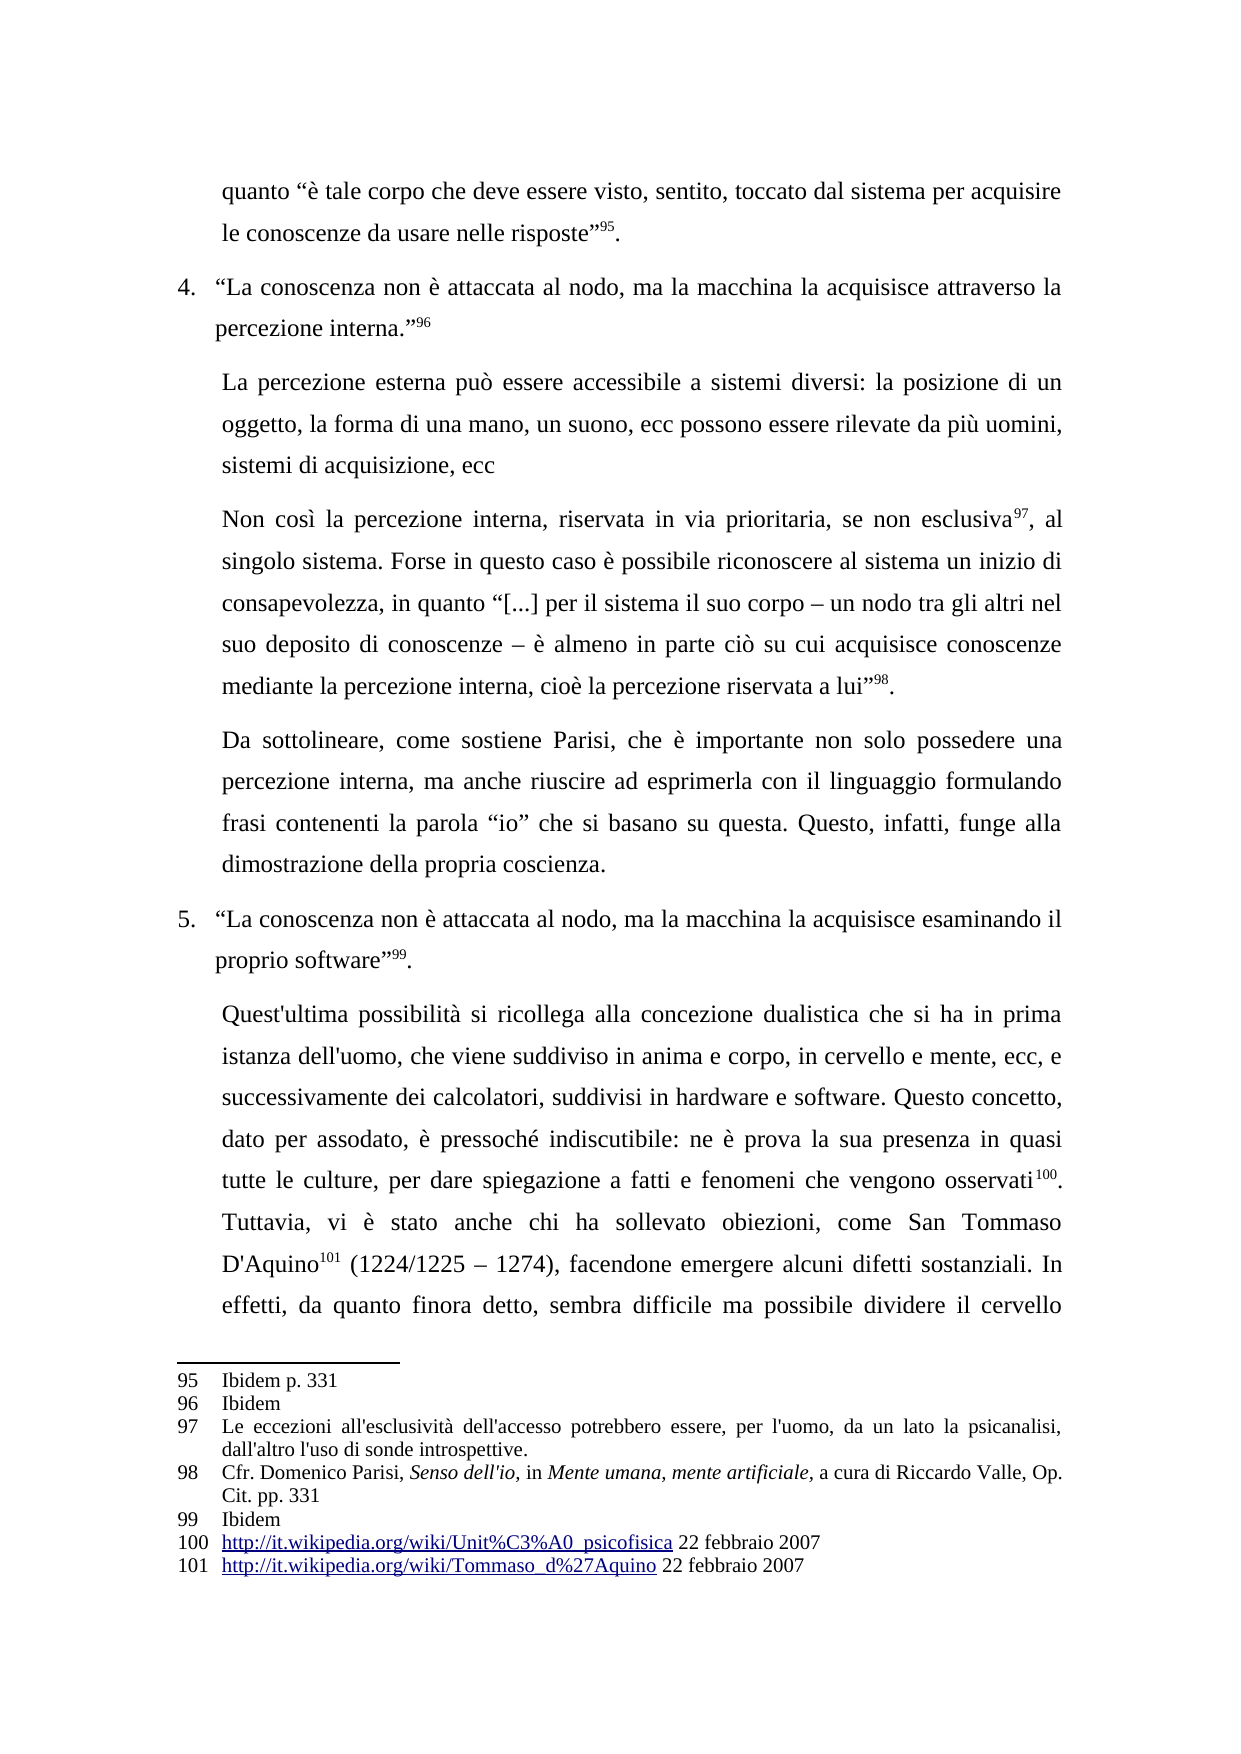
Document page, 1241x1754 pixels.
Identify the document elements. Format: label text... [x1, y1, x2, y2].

text La percezione esterna può essere accessibile a sistemi diversi: la posizione di un oggetto, la forma di una mano, un suono, ecc possono essere rilevate da più uomini, sistemi di acquisizione, ecc [222, 368, 1063, 479]
text Le eccezioni all'esclusività dell'accesso potrebbero essere, per l'uomo, da un lato la psicanalisi, dall'altro l'uso di sonde introspettive. [177, 1415, 1063, 1461]
list “La conoscenza non è attaccata al nodo, ma la macchina la acquisisce attraverso la percezione interna.” [177, 273, 1063, 342]
text http://it.wikipedia.org/wiki/Unit%C3%A0_psicofisica 22 febbraio 2007 [177, 1531, 1063, 1554]
text Ibidem p. 331 [177, 1369, 1063, 1392]
text Non così la percezione interna, riservata in via prioritaria, se non esclusiva, al singolo sistema. Forse in questo caso è possibile riconoscere al sistema un inizio di consapevolezza, in quanto “[...] per il sistema il suo corpo – un nodo tra gli altri nel suo deposito di conoscenze – è almeno in parte ciò su cui acquisisce conoscenze mediante la percezione interna, cioè la percezione riservata a lui”. [222, 506, 1063, 699]
text quanto “è tale corpo che deve essere visto, sentito, toccato dal sistema per acquisire le conoscenze da usare nelle risposte”. [222, 177, 1063, 246]
list Ibidem [177, 1392, 1063, 1415]
text Da sottolineare, come sostiene Parisi, che è importante non solo possedere una percezione interna, ma anche riuscire ad esprimerla con il linguaggio formulando frasi contenenti la parola “io” che si basano su questa. Questo, infatti, funge alla dimostrazione della propria coscienza. [222, 726, 1063, 878]
list “La conoscenza non è attaccata al nodo, ma la macchina la acquisisce esaminando il proprio software”. [177, 905, 1063, 974]
text Quest'ultima possibilità si ricollega alla concezione dualistica che si ha in prima istanza dell'uomo, che viene suddiviso in anima e corpo, in cervello e mente, ecc, e successivamente dei calcolatori, suddivisi in hardware e software. Questo concetto, dato per assodato, è pressoché indiscutibile: ne è prova la sua presenza in quasi tutte le culture, per dare spiegazione a fatti e fenomeni che vengono osservati. Tuttavia, vi è stato anche chi ha sollevato obiezioni, come San Tommaso D'Aquino (1224/1225 – 1274), facendone emergere alcuni difetti sostanziali. In effetti, da quanto finora detto, sembra difficile ma possibile dividere il cervello [222, 1000, 1063, 1319]
text http://it.wikipedia.org/wiki/Tommaso_d%27Aquino 22 febbraio 2007 [177, 1554, 1063, 1577]
list Ibidem [177, 1507, 1063, 1531]
text Cfr. Domenico Parisi, Senso dell'io, in Mente umana, mente artificiale, a cura di Riccardo Valle, Op. Cit. pp. 331 [177, 1461, 1063, 1507]
